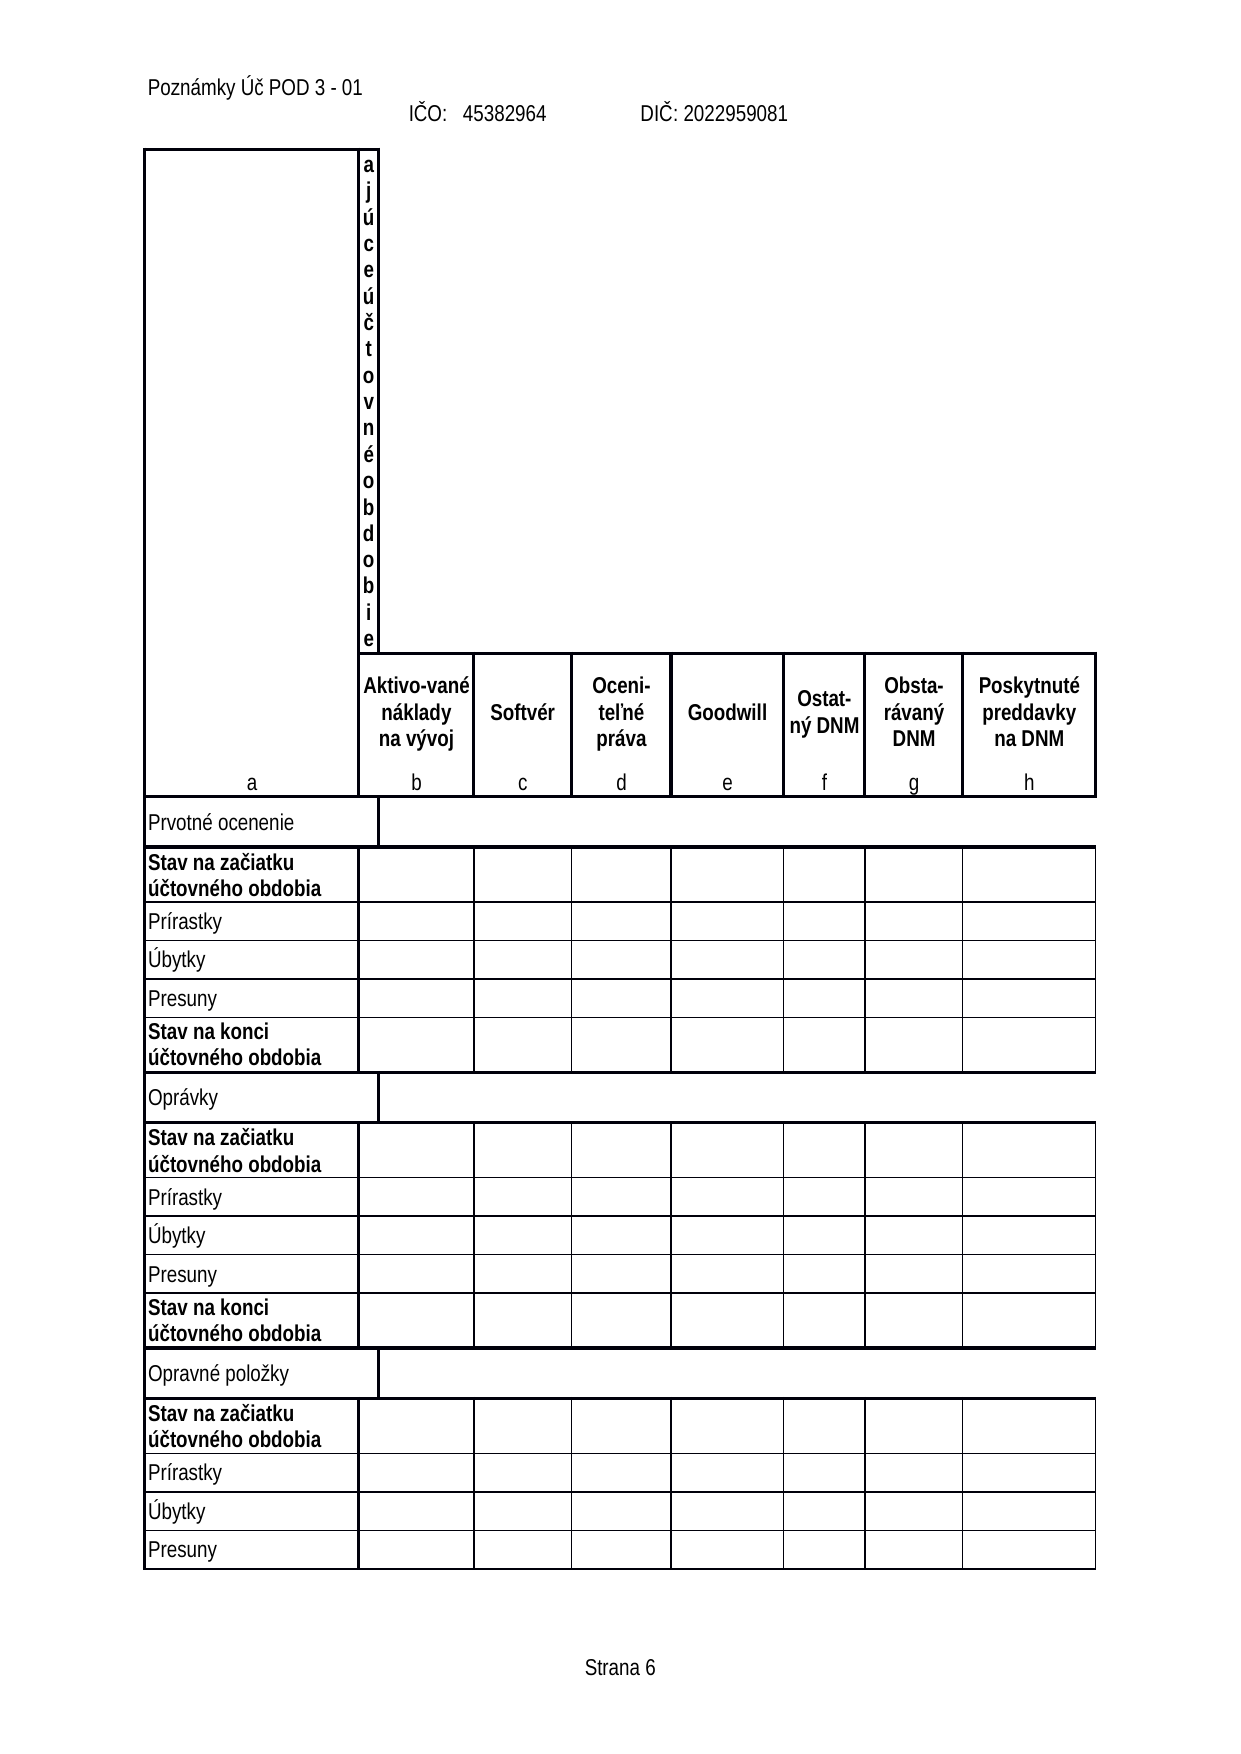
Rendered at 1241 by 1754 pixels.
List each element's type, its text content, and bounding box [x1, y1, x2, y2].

table_cell Prírastky [146, 1178, 357, 1215]
table_cell Oceni-teľné práva [573, 655, 669, 769]
table_cell Stav na začiatku účtovného obdobia [146, 1124, 357, 1177]
table_header ajúce účtovné obdobie [360, 151, 377, 652]
table_cell [572, 1294, 670, 1346]
table_cell g [866, 769, 961, 795]
table_cell [475, 941, 571, 978]
table_cell [672, 1255, 783, 1292]
table_cell [866, 1217, 962, 1254]
table_cell Opravné položky [146, 1350, 377, 1397]
table_cell h [964, 769, 1094, 795]
table_cell [475, 1454, 571, 1491]
table_cell [963, 1531, 1095, 1568]
table_cell Ostat-ný DNM [785, 655, 863, 769]
table_cell [784, 1255, 864, 1292]
table_cell Presuny [146, 980, 357, 1016]
table_cell [572, 980, 670, 1016]
table_cell [963, 941, 1095, 978]
table_cell [572, 903, 670, 939]
table_cell e [673, 769, 782, 795]
table_cell [475, 903, 571, 939]
table_cell [784, 849, 864, 901]
table_cell Presuny [146, 1255, 357, 1292]
table_cell [360, 1217, 473, 1254]
table_cell [784, 1294, 864, 1346]
table_cell Stav na konci účtovného obdobia [146, 1018, 357, 1071]
table_cell [963, 980, 1095, 1016]
table_cell [963, 1493, 1095, 1529]
table_cell [475, 1124, 571, 1177]
table_cell [784, 1400, 864, 1453]
table_cell [572, 1178, 670, 1215]
table_cell Prírastky [146, 903, 357, 939]
table_cell [963, 849, 1095, 901]
table_cell [475, 849, 571, 901]
table_cell a [146, 769, 357, 795]
table_cell [672, 903, 783, 939]
table_cell [963, 1018, 1095, 1071]
table_cell [784, 1124, 864, 1177]
table_cell [784, 903, 864, 939]
table_cell Úbytky [146, 1217, 357, 1254]
table_cell [360, 1255, 473, 1292]
table_cell [784, 1178, 864, 1215]
table_cell Úbytky [146, 1493, 357, 1529]
table_cell [866, 1178, 962, 1215]
table_cell [572, 1018, 670, 1071]
table_cell [963, 1217, 1095, 1254]
table_cell [360, 1018, 473, 1071]
table_cell [963, 1294, 1095, 1346]
table_cell [475, 1178, 571, 1215]
table_cell [475, 1493, 571, 1529]
table_cell f [785, 769, 863, 795]
table_cell Stav na začiatku účtovného obdobia [146, 849, 357, 901]
table_cell [572, 1493, 670, 1529]
table_cell [784, 980, 864, 1016]
table_cell [672, 1454, 783, 1491]
table_cell [572, 1531, 670, 1568]
table_cell [784, 941, 864, 978]
table_cell [475, 1294, 571, 1346]
table_cell Úbytky [146, 941, 357, 978]
table_cell [963, 1400, 1095, 1453]
table_cell [963, 1255, 1095, 1292]
table_cell [475, 1217, 571, 1254]
table_cell [866, 941, 962, 978]
table_cell Prvotné ocenenie [146, 798, 377, 845]
table_cell [963, 1124, 1095, 1177]
table_cell [475, 1400, 571, 1453]
table_cell [572, 1217, 670, 1254]
table_cell Presuny [146, 1531, 357, 1568]
table_cell [866, 1294, 962, 1346]
table_cell [475, 1531, 571, 1568]
table_cell [360, 941, 473, 978]
table_cell [672, 1018, 783, 1071]
table_cell [672, 1124, 783, 1177]
table_cell [672, 1294, 783, 1346]
table_cell [672, 1217, 783, 1254]
table_cell [866, 903, 962, 939]
table_cell [784, 1454, 864, 1491]
table_cell [360, 1531, 473, 1568]
table_cell [963, 1454, 1095, 1491]
table_cell [572, 1454, 670, 1491]
table_cell [360, 1400, 473, 1453]
table_cell [963, 903, 1095, 939]
table_cell Softvér [475, 655, 570, 769]
table_cell [360, 849, 473, 901]
table_cell [475, 980, 571, 1016]
table_cell Obsta- rávaný DNM [866, 655, 961, 769]
table_cell [866, 1531, 962, 1568]
table_cell [784, 1531, 864, 1568]
table_cell [784, 1493, 864, 1529]
table_cell [866, 1454, 962, 1491]
table_cell [360, 1454, 473, 1491]
table_cell [672, 1531, 783, 1568]
table_cell [866, 1493, 962, 1529]
table_cell c [475, 769, 570, 795]
table_cell [866, 1124, 962, 1177]
table_cell [360, 1294, 473, 1346]
table_cell [866, 1400, 962, 1453]
table_cell [784, 1217, 864, 1254]
table_cell Oprávky [146, 1074, 377, 1121]
table_cell [572, 941, 670, 978]
table_cell [360, 980, 473, 1016]
table_cell Stav na začiatku účtovného obdobia [146, 1400, 357, 1453]
table_cell Stav na konci účtovného obdobia [146, 1294, 357, 1346]
table_cell [866, 980, 962, 1016]
table_cell [572, 849, 670, 901]
table_cell [475, 1018, 571, 1071]
table_cell [672, 980, 783, 1016]
table_cell [866, 1018, 962, 1071]
table_cell [866, 849, 962, 901]
table_cell Aktivo-vané náklady na vývoj [360, 655, 472, 769]
table_cell [360, 1178, 473, 1215]
table_cell [572, 1400, 670, 1453]
table_cell [360, 1124, 473, 1177]
table_cell [672, 1400, 783, 1453]
table_cell [572, 1124, 670, 1177]
table_cell [672, 1178, 783, 1215]
table_cell [963, 1178, 1095, 1215]
table_cell d [573, 769, 669, 795]
table_cell [784, 1018, 864, 1071]
table_cell [360, 1493, 473, 1529]
table_cell Goodwill [673, 655, 782, 769]
table_cell [866, 1255, 962, 1292]
table_cell [572, 1255, 670, 1292]
table_cell [672, 941, 783, 978]
table_cell [672, 849, 783, 901]
table_cell Prírastky [146, 1454, 357, 1491]
table_cell Poskytnuté preddavky na DNM [964, 655, 1094, 769]
table_header [146, 151, 357, 769]
table_cell [672, 1493, 783, 1529]
table_cell [475, 1255, 571, 1292]
table_cell [360, 903, 473, 939]
table_cell b [360, 769, 472, 795]
